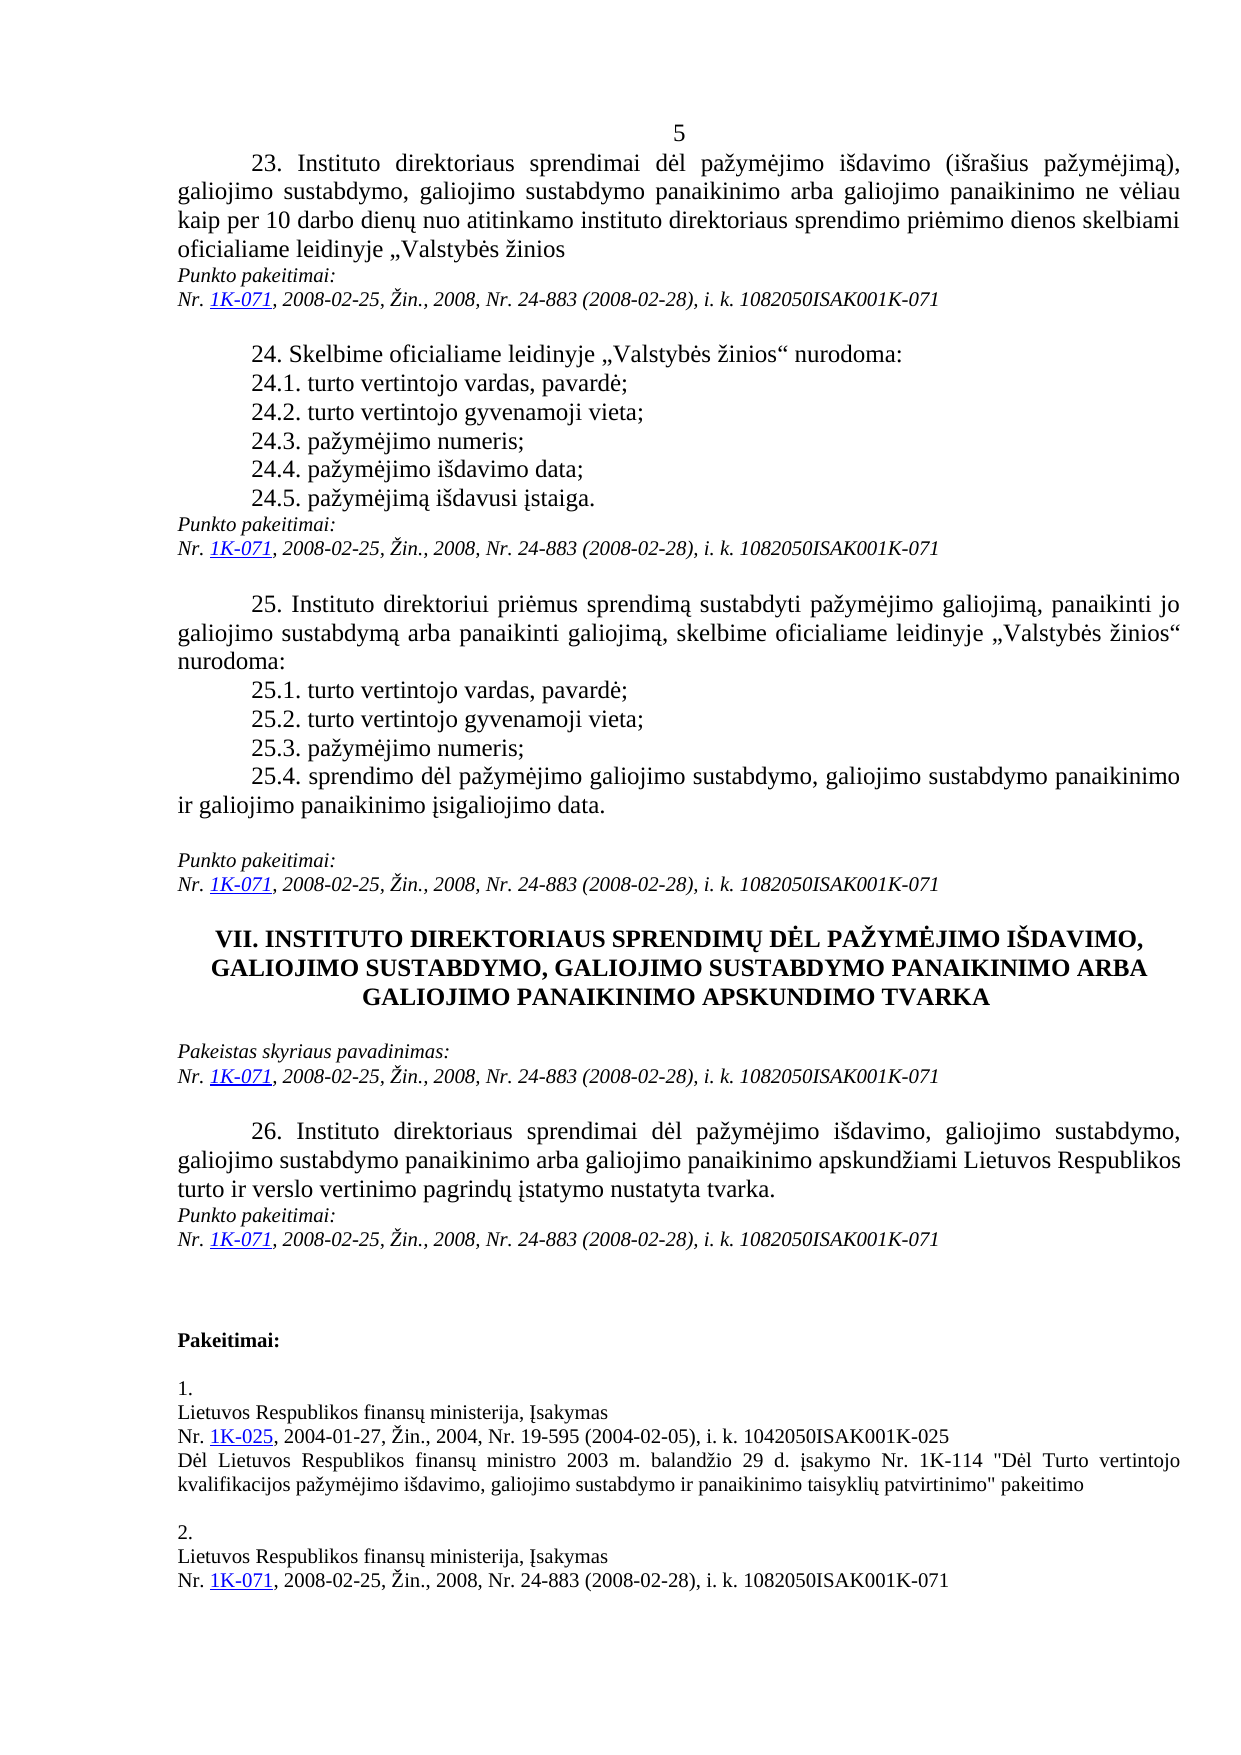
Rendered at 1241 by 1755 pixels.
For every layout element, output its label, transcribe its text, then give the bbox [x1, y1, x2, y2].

text 24.4. pažymėjimo išdavimo data; [177, 454, 1181, 483]
text 24.1. turto vertintojo vardas, pavardė; [177, 368, 1181, 397]
text Punkto pakeitimai: [177, 1203, 1181, 1227]
text Nr. 1K-071, 2008-02-25, Žin., 2008, Nr. 24-883 (2008-02-28), i. k. 1082050ISAK001K-071 [177, 872, 1181, 896]
text 24.2. turto vertintojo gyvenamoji vieta; [177, 397, 1181, 426]
text Punkto pakeitimai: [177, 848, 1181, 872]
text VII. INSTITUTO DIREKTORIAUS SPRENDIMŲ DĖL PAŽYMĖJIMO IŠDAVIMO, GALIOJIMO SUSTABDYMO, GALIOJIMO SUSTABDYMO PANAIKINIMO ARBA GALIOJIMO PANAIKINIMO APSKUNDIMO TVARKA [177, 924, 1181, 1011]
text 2. [177, 1520, 1181, 1544]
text Pakeitimai: [177, 1328, 1181, 1352]
text Nr. 1K-071, 2008-02-25, Žin., 2008, Nr. 24-883 (2008-02-28), i. k. 1082050ISAK001K-071 [177, 536, 1181, 560]
text Punkto pakeitimai: [177, 263, 1181, 287]
text 25.1. turto vertintojo vardas, pavardė; [177, 675, 1181, 704]
text Lietuvos Respublikos finansų ministerija, Įsakymas [177, 1400, 1181, 1424]
text 25.2. turto vertintojo gyvenamoji vieta; [177, 704, 1181, 733]
text 1. [177, 1376, 1181, 1400]
text Lietuvos Respublikos finansų ministerija, Įsakymas [177, 1544, 1181, 1568]
text Nr. 1K-071, 2008-02-25, Žin., 2008, Nr. 24-883 (2008-02-28), i. k. 1082050ISAK001K-071 [177, 287, 1181, 311]
text Nr. 1K-071, 2008-02-25, Žin., 2008, Nr. 24-883 (2008-02-28), i. k. 1082050ISAK001K-071 [177, 1227, 1181, 1251]
text Nr. 1K-071, 2008-02-25, Žin., 2008, Nr. 24-883 (2008-02-28), i. k. 1082050ISAK001K-071 [177, 1063, 1181, 1088]
text Pakeistas skyriaus pavadinimas: [177, 1039, 1181, 1063]
text Dėl Lietuvos Respublikos finansų ministro 2003 m. balandžio 29 d. įsakymo Nr. 1K-114 "Dėl Turto vertintojo kvalifikacijos pažymėjimo išdavimo, galiojimo sustabdymo ir panaikinimo taisyklių patvirtinimo" pakeitimo [177, 1448, 1181, 1496]
text 25. Instituto direktoriui priėmus sprendimą sustabdyti pažymėjimo galiojimą, panaikinti jo galiojimo sustabdymą arba panaikinti galiojimą, skelbime oficialiame leidinyje „Valstybės žinios“ nurodoma: [177, 589, 1181, 675]
text 24.5. pažymėjimą išdavusi įstaiga. [177, 483, 1181, 512]
text 24.3. pažymėjimo numeris; [177, 426, 1181, 454]
text 25.4. sprendimo dėl pažymėjimo galiojimo sustabdymo, galiojimo sustabdymo panaikinimo ir galiojimo panaikinimo įsigaliojimo data. [177, 761, 1181, 819]
text Nr. 1K-071, 2008-02-25, Žin., 2008, Nr. 24-883 (2008-02-28), i. k. 1082050ISAK001K-071 [177, 1568, 1181, 1592]
text Punkto pakeitimai: [177, 512, 1181, 536]
text 23. Instituto direktoriaus sprendimai dėl pažymėjimo išdavimo (išrašius pažymėjimą), galiojimo sustabdymo, galiojimo sustabdymo panaikinimo arba galiojimo panaikinimo ne vėliau kaip per 10 darbo dienų nuo atitinkamo instituto direktoriaus sprendimo priėmimo dienos skelbiami oficialiame leidinyje „Valstybės žinios [177, 148, 1181, 263]
text Nr. 1K-025, 2004-01-27, Žin., 2004, Nr. 19-595 (2004-02-05), i. k. 1042050ISAK001K-025 [177, 1424, 1181, 1448]
text 26. Instituto direktoriaus sprendimai dėl pažymėjimo išdavimo, galiojimo sustabdymo, galiojimo sustabdymo panaikinimo arba galiojimo panaikinimo apskundžiami Lietuvos Respublikos turto ir verslo vertinimo pagrindų įstatymo nustatyta tvarka. [177, 1116, 1181, 1203]
text 24. Skelbime oficialiame leidinyje „Valstybės žinios“ nurodoma: [177, 339, 1181, 368]
text 25.3. pažymėjimo numeris; [177, 733, 1181, 761]
